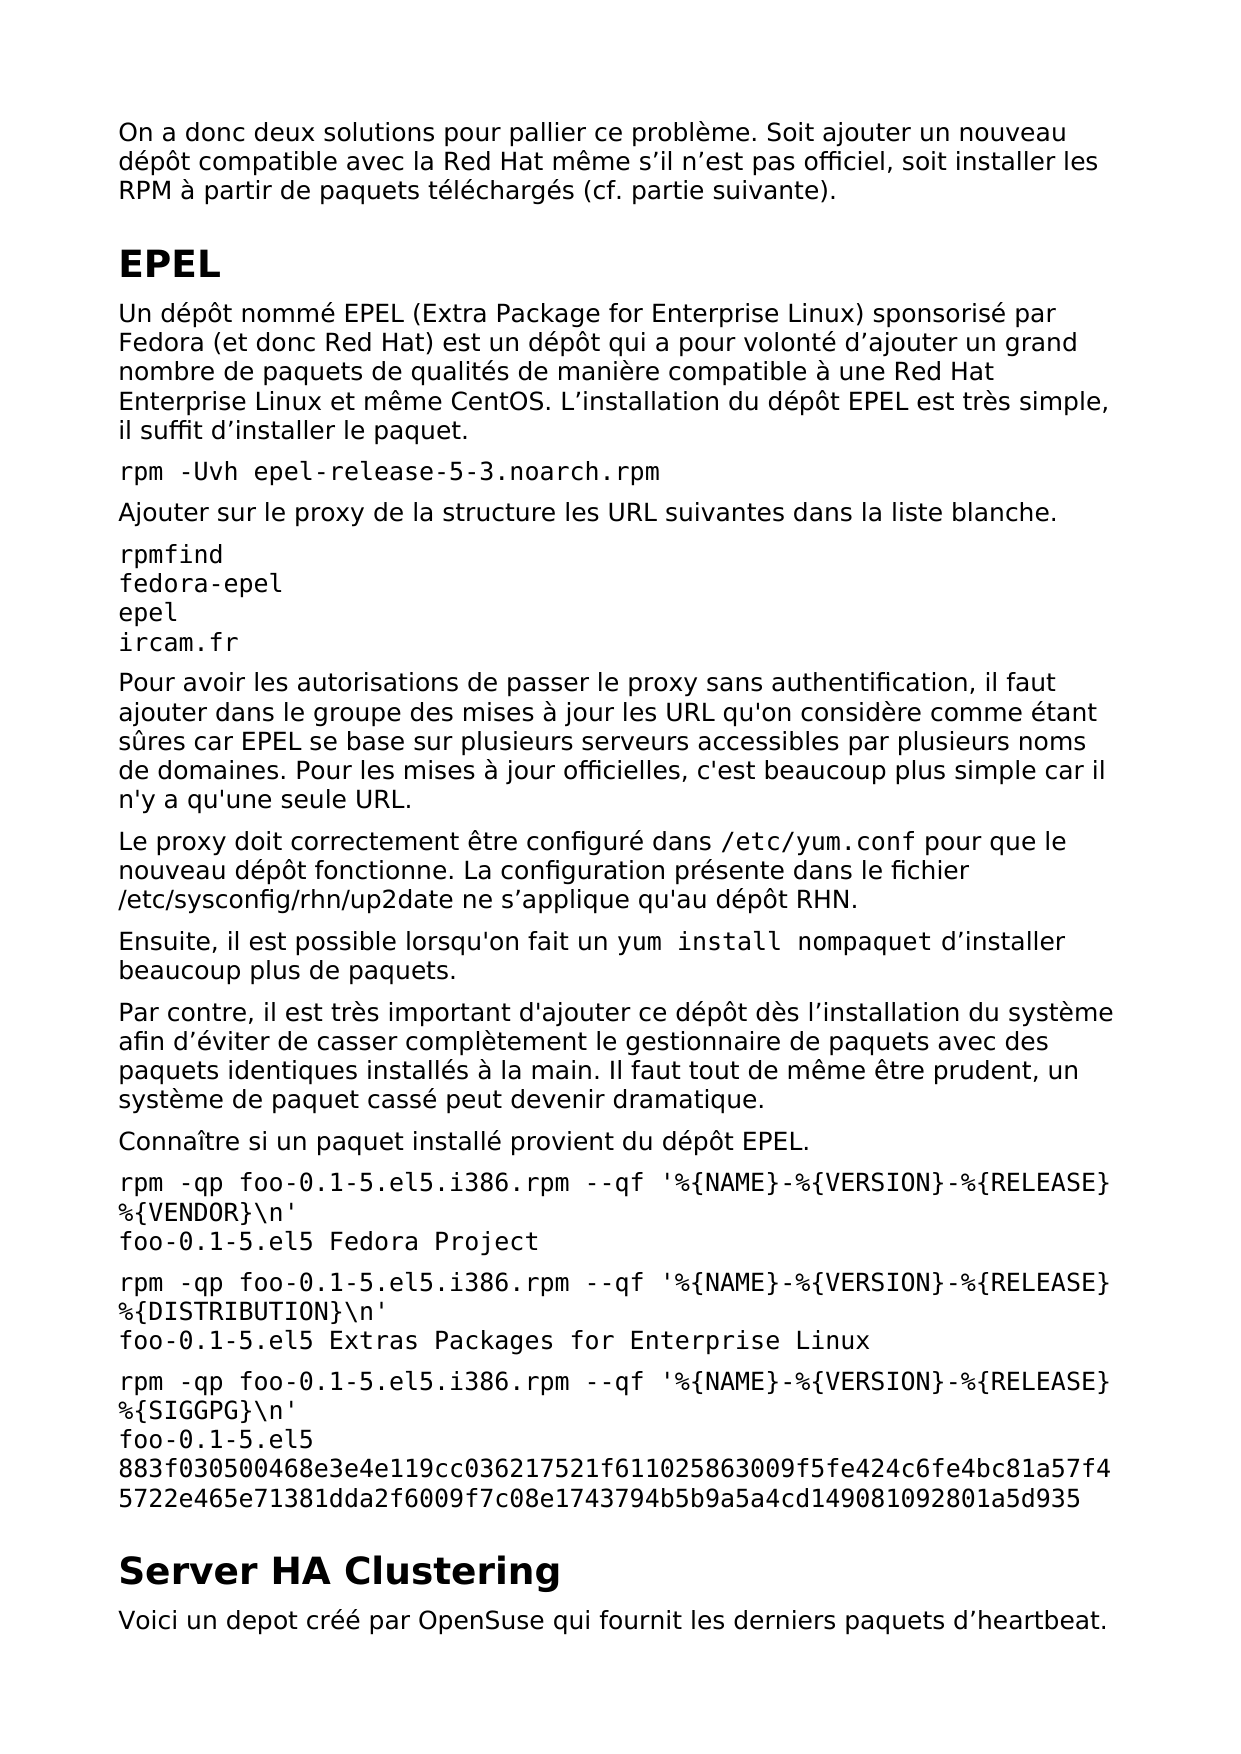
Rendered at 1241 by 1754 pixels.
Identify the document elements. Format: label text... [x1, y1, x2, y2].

text Ensuite, il est possible lorsqu'on fait un yum install nompaquet d’installer beaucoup plus de paquets. [118, 927, 1122, 985]
text Connaître si un paquet installé provient du dépôt EPEL. [118, 1127, 1122, 1156]
text rpm -qp foo-0.1-5.el5.i386.rpm --qf '%{NAME}-%{VERSION}-%{RELEASE} %{SIGGPG}\n' foo-0.1-5.el5 883f030500468e3e4e119cc036217521f611025863009f5fe424c6fe4bc81a57f45722e465e71381dda2f6009f7c08e1743794b5b9a5a4cd149081092801a5d935 [118, 1367, 1122, 1513]
subtitle Server HA Clustering [118, 1550, 1122, 1593]
text Voici un depot créé par OpenSuse qui fournit les derniers paquets d’heartbeat. [118, 1606, 1122, 1635]
text On a donc deux solutions pour pallier ce problème. Soit ajouter un nouveau dépôt compatible avec la Red Hat même s’il n’est pas officiel, soit installer les RPM à partir de paquets téléchargés (cf. partie suivante). [118, 118, 1122, 206]
text Un dépôt nommé EPEL (Extra Package for Enterprise Linux) sponsorisé par Fedora (et donc Red Hat) est un dépôt qui a pour volonté d’ajouter un grand nombre de paquets de qualités de manière compatible à une Red Hat Enterprise Linux et même CentOS. L’installation du dépôt EPEL est très simple, il suffit d’installer le paquet. [118, 299, 1122, 445]
text Pour avoir les autorisations de passer le proxy sans authentification, il faut ajouter dans le groupe des mises à jour les URL qu'on considère comme étant sûres car EPEL se base sur plusieurs serveurs accessibles par plusieurs noms de domaines. Pour les mises à jour officielles, c'est beaucoup plus simple car il n'y a qu'une seule URL. [118, 669, 1122, 814]
subtitle EPEL [118, 243, 1122, 287]
text rpm -Uvh epel-release-5-3.noarch.rpm [118, 458, 1122, 487]
text Le proxy doit correctement être configuré dans /etc/yum.conf pour que le nouveau dépôt fonctionne. La configuration présente dans le fichier /etc/sysconfig/rhn/up2date ne s’applique qu'au dépôt RHN. [118, 827, 1122, 914]
text Ajouter sur le proxy de la structure les URL suivantes dans la liste blanche. [118, 498, 1122, 528]
text rpm -qp foo-0.1-5.el5.i386.rpm --qf '%{NAME}-%{VERSION}-%{RELEASE} %{DISTRIBUTION}\n' foo-0.1-5.el5 Extras Packages for Enterprise Linux [118, 1268, 1122, 1355]
text rpmfind fedora-epel epel ircam.fr [118, 540, 1122, 657]
text Par contre, il est très important d'ajouter ce dépôt dès l’installation du système afin d’éviter de casser complètement le gestionnaire de paquets avec des paquets identiques installés à la main. Il faut tout de même être prudent, un système de paquet cassé peut devenir dramatique. [118, 998, 1122, 1114]
text rpm -qp foo-0.1-5.el5.i386.rpm --qf '%{NAME}-%{VERSION}-%{RELEASE} %{VENDOR}\n' foo-0.1-5.el5 Fedora Project [118, 1169, 1122, 1256]
